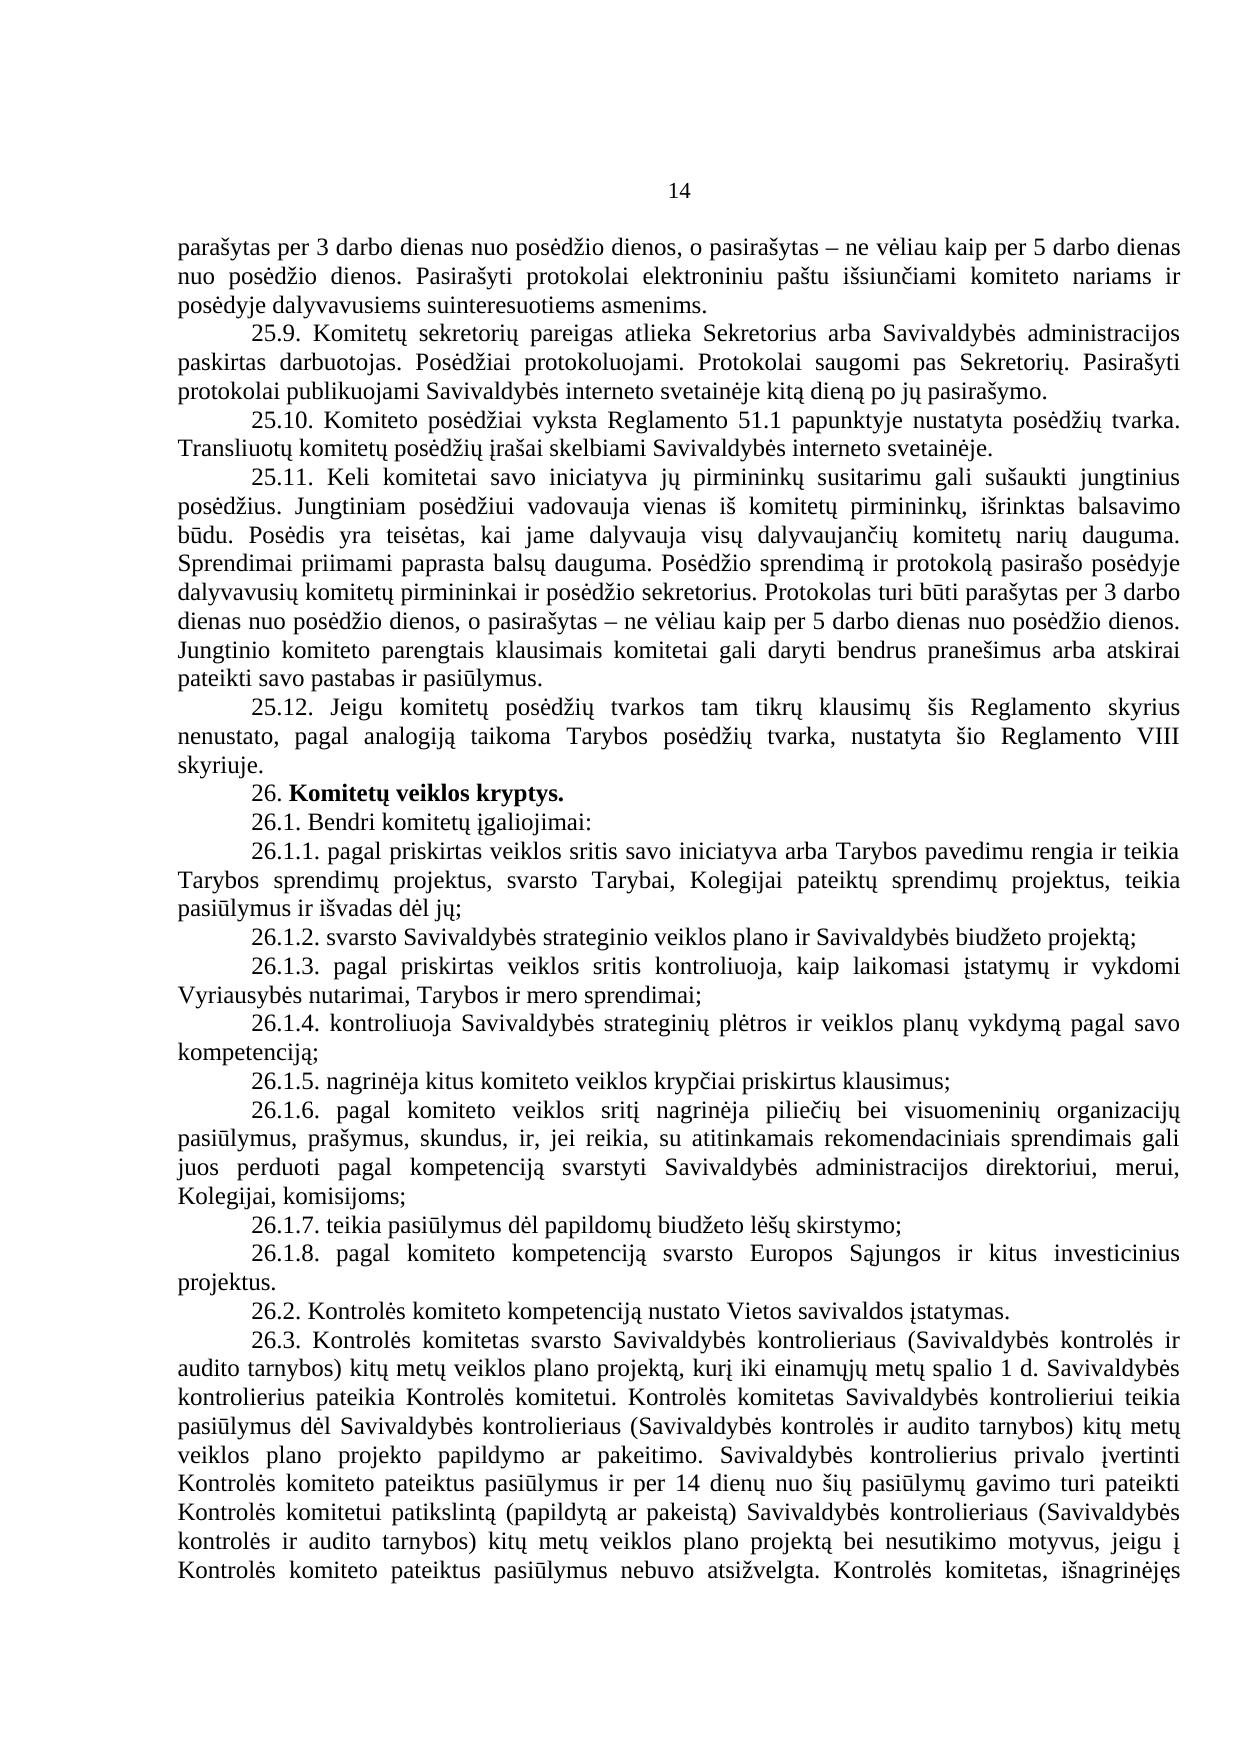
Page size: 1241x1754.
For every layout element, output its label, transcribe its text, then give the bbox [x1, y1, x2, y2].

text 26.1.6. pagal komiteto veiklos sritį nagrinėja piliečių bei visuomeninių organizacijų pasiūlymus, prašymus, skundus, ir, jei reikia, su atitinkamais rekomendaciniais sprendimais gali juos perduoti pagal kompetenciją svarstyti Savivaldybės administracijos direktoriui, merui, Kolegijai, komisijoms; [177, 1095, 1181, 1210]
text 26.1.4. kontroliuoja Savivaldybės strateginių plėtros ir veiklos planų vykdymą pagal savo kompetenciją; [177, 1008, 1181, 1066]
text 26.1.2. svarsto Savivaldybės strateginio veiklos plano ir Savivaldybės biudžeto projektą; [177, 922, 1181, 951]
text 26.1.3. pagal priskirtas veiklos sritis kontroliuoja, kaip laikomasi įstatymų ir vykdomi Vyriausybės nutarimai, Tarybos ir mero sprendimai; [177, 951, 1181, 1008]
text parašytas per 3 darbo dienas nuo posėdžio dienos, o pasirašytas – ne vėliau kaip per 5 darbo dienas nuo posėdžio dienos. Pasirašyti protokolai elektroniniu paštu išsiunčiami komiteto nariams ir posėdyje dalyvavusiems suinteresuotiems asmenims. [177, 232, 1181, 318]
text 26.2. Kontrolės komiteto kompetenciją nustato Vietos savivaldos įstatymas. [177, 1296, 1181, 1325]
text 26.1.7. teikia pasiūlymus dėl papildomų biudžeto lėšų skirstymo; [177, 1210, 1181, 1238]
text 26.3. Kontrolės komitetas svarsto Savivaldybės kontrolieriaus (Savivaldybės kontrolės ir audito tarnybos) kitų metų veiklos plano projektą, kurį iki einamųjų metų spalio 1 d. Savivaldybės kontrolierius pateikia Kontrolės komitetui. Kontrolės komitetas Savivaldybės kontrolieriui teikia pasiūlymus dėl Savivaldybės kontrolieriaus (Savivaldybės kontrolės ir audito tarnybos) kitų metų veiklos plano projekto papildymo ar pakeitimo. Savivaldybės kontrolierius privalo įvertinti Kontrolės komiteto pateiktus pasiūlymus ir per 14 dienų nuo šių pasiūlymų gavimo turi pateikti Kontrolės komitetui patikslintą (papildytą ar pakeistą) Savivaldybės kontrolieriaus (Savivaldybės kontrolės ir audito tarnybos) kitų metų veiklos plano projektą bei nesutikimo motyvus, jeigu į Kontrolės komiteto pateiktus pasiūlymus nebuvo atsižvelgta. Kontrolės komitetas, išnagrinėjęs [177, 1325, 1181, 1583]
text 26. Komitetų veiklos kryptys. [177, 778, 1181, 807]
text 26.1. Bendri komitetų įgaliojimai: [177, 807, 1181, 836]
text 25.10. Komiteto posėdžiai vyksta Reglamento 51.1 papunktyje nustatyta posėdžių tvarka. Transliuotų komitetų posėdžių įrašai skelbiami Savivaldybės interneto svetainėje. [177, 405, 1181, 462]
text 25.9. Komitetų sekretorių pareigas atlieka Sekretorius arba Savivaldybės administracijos paskirtas darbuotojas. Posėdžiai protokoluojami. Protokolai saugomi pas Sekretorių. Pasirašyti protokolai publikuojami Savivaldybės interneto svetainėje kitą dieną po jų pasirašymo. [177, 318, 1181, 405]
text 25.12. Jeigu komitetų posėdžių tvarkos tam tikrų klausimų šis Reglamento skyrius nenustato, pagal analogiją taikoma Tarybos posėdžių tvarka, nustatyta šio Reglamento VIII skyriuje. [177, 692, 1181, 778]
text 26.1.8. pagal komiteto kompetenciją svarsto Europos Sąjungos ir kitus investicinius projektus. [177, 1238, 1181, 1296]
text 25.11. Keli komitetai savo iniciatyva jų pirmininkų susitarimu gali sušaukti jungtinius posėdžius. Jungtiniam posėdžiui vadovauja vienas iš komitetų pirmininkų, išrinktas balsavimo būdu. Posėdis yra teisėtas, kai jame dalyvauja visų dalyvaujančių komitetų narių dauguma. Sprendimai priimami paprasta balsų dauguma. Posėdžio sprendimą ir protokolą pasirašo posėdyje dalyvavusių komitetų pirmininkai ir posėdžio sekretorius. Protokolas turi būti parašytas per 3 darbo dienas nuo posėdžio dienos, o pasirašytas – ne vėliau kaip per 5 darbo dienas nuo posėdžio dienos. Jungtinio komiteto parengtais klausimais komitetai gali daryti bendrus pranešimus arba atskirai pateikti savo pastabas ir pasiūlymus. [177, 462, 1181, 692]
text 26.1.5. nagrinėja kitus komiteto veiklos krypčiai priskirtus klausimus; [177, 1066, 1181, 1095]
text 26.1.1. pagal priskirtas veiklos sritis savo iniciatyva arba Tarybos pavedimu rengia ir teikia Tarybos sprendimų projektus, svarsto Tarybai, Kolegijai pateiktų sprendimų projektus, teikia pasiūlymus ir išvadas dėl jų; [177, 836, 1181, 922]
